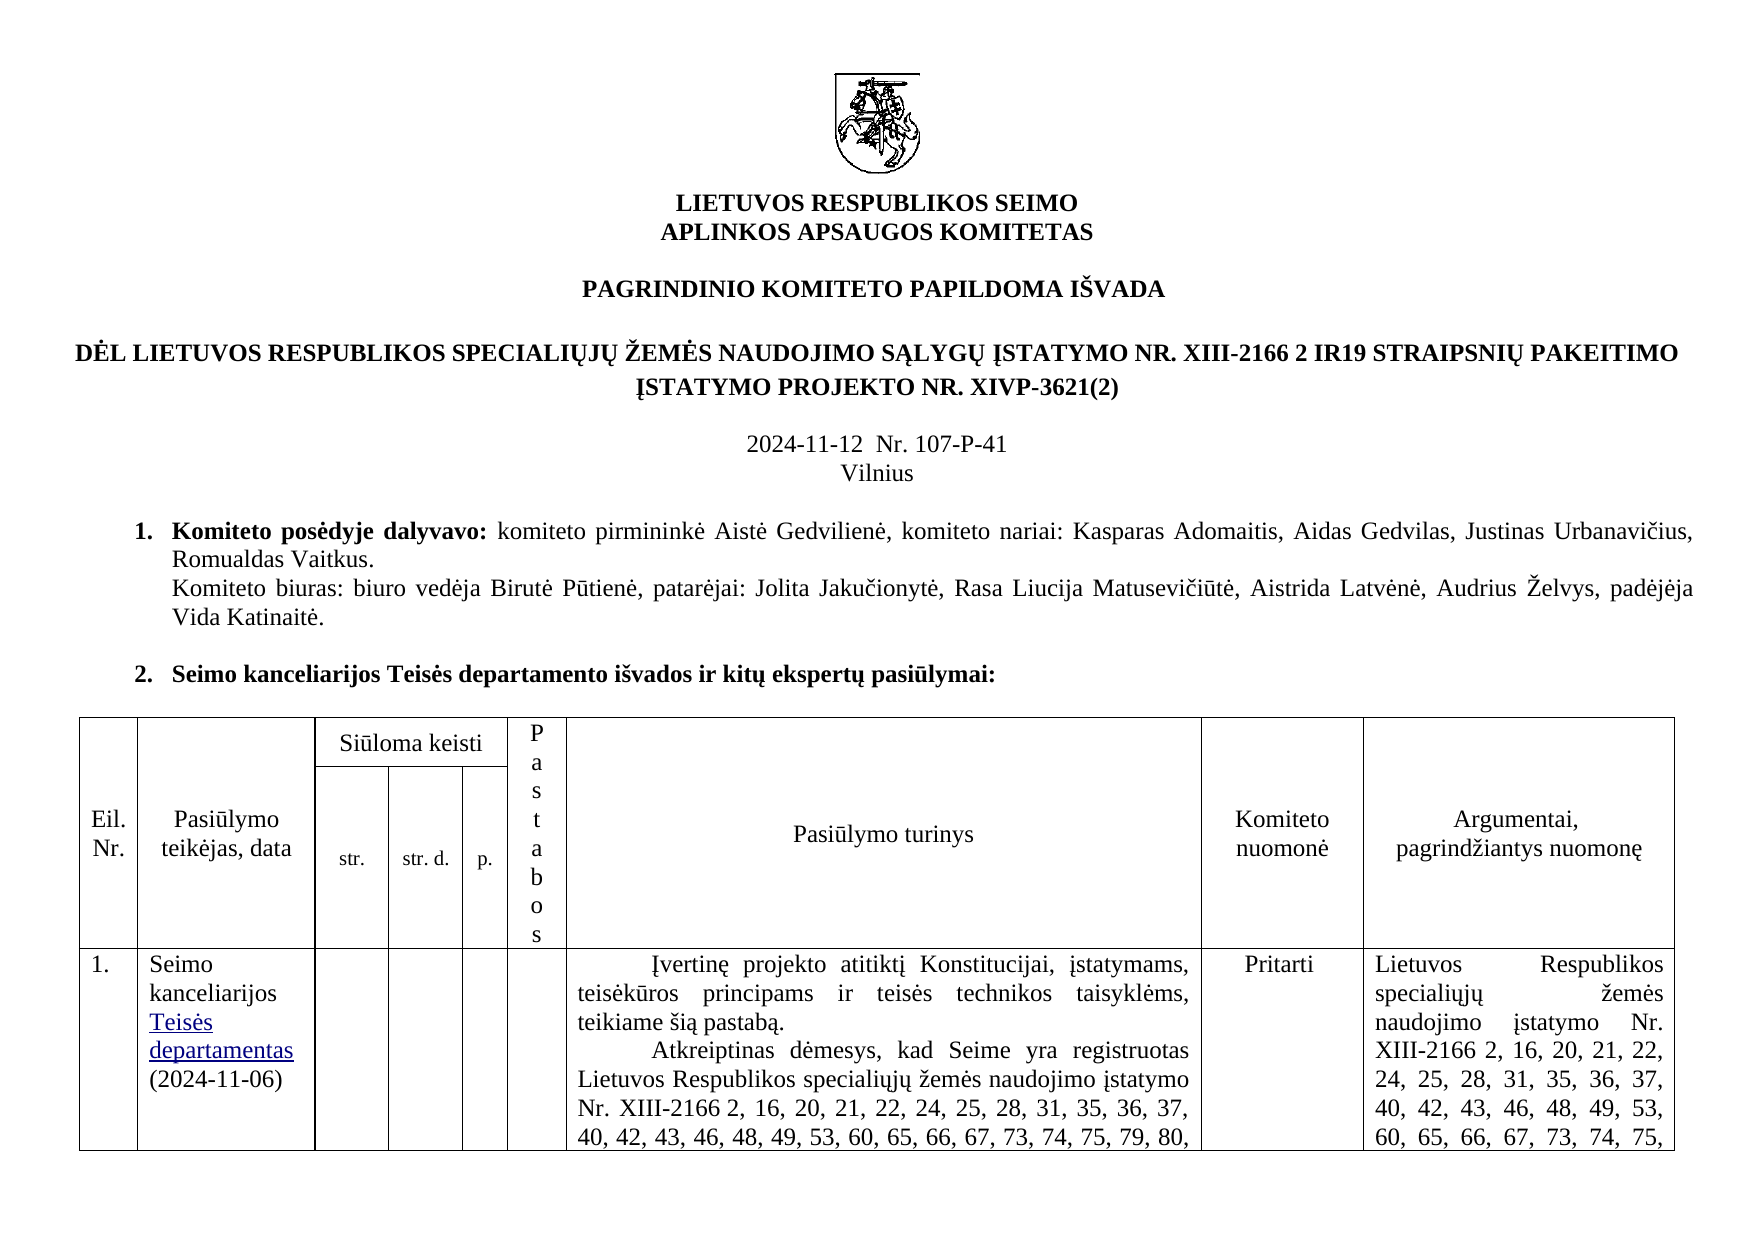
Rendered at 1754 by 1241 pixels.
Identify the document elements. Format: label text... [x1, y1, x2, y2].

table_cell [316, 949, 388, 1150]
table_header Siūloma keisti [316, 718, 507, 766]
table_cell str. [316, 767, 388, 948]
table_header Pasiūlymo turinys [567, 718, 1201, 948]
text DĖL LIETUVOS RESPUBLIKOS SPECIALIŲJŲ ŽEMĖS NAUDOJIMO SĄLYGŲ ĮSTATYMO NR. XIII-2166 2 IR19 STRAIPSNIŲ PAKEITIMO [59, 332, 1695, 366]
list Komiteto biuras: biuro vedėja Birutė Pūtienė, patarėjai: Jolita Jakučionytė, Rasa Liucija Matusevičiūtė, Aistrida Latvėnė, Audrius Želvys, padėjėja Vida Katinaitė. [172, 573, 1695, 631]
table_cell [463, 949, 507, 1150]
text Aplinkos apsaugos komitetas [59, 217, 1695, 246]
table_header Pastabos [508, 718, 566, 948]
subtitle PAGRINDINIO KOMITETO PAPILDOMA IŠVADA [59, 274, 1695, 303]
text LIETUVOS RESPUBLIKOS SEIMO [59, 188, 1695, 217]
table_cell str. d. [389, 767, 462, 948]
table_header Pasiūlymo teikėjas, data [138, 718, 314, 948]
table_header Argumentai, pagrindžiantys nuomonę [1364, 718, 1674, 948]
table_cell Įvertinę projekto atitiktį Konstitucijai, įstatymams, teisėkūros principams ir teisės technikos taisyklėms, teikiame šią pastabą. Atkreiptinas dėmesys, kad Seime yra registruotas Lietuvos Respublikos specialiųjų žemės naudojimo įstatymo Nr. XIII-2166 2, 16, 20, 21, 22, 24, 25, 28, 31, 35, 36, 37, 40, 42, 43, 46, 48, 49, 53, 60, 65, 66, 67, 73, 74, 75, 79, 80, [567, 949, 1201, 1150]
table_cell p. [463, 767, 507, 948]
list Komiteto posėdyje dalyvavo: komiteto pirmininkė Aistė Gedvilienė, komiteto nariai: Kasparas Adomaitis, Aidas Gedvilas, Justinas Urbanavičius, Romualdas Vaitkus. [134, 516, 1695, 573]
table_cell Seimo kanceliarijos Teisės departamentas (2024-11-06) [138, 949, 314, 1150]
table_header Eil. Nr. [80, 718, 137, 948]
table_cell Lietuvos Respublikos specialiųjų žemės naudojimo įstatymo Nr. XIII-2166 2, 16, 20, 21, 22, 24, 25, 28, 31, 35, 36, 37, 40, 42, 43, 46, 48, 49, 53, 60, 65, 66, 67, 73, 74, 75, [1364, 949, 1674, 1150]
text 2024-11-12 Nr. 107-P-41 [59, 429, 1695, 458]
list Seimo kanceliarijos Teisės departamento išvados ir kitų ekspertų pasiūlymai: [134, 659, 1695, 688]
table_cell 1. [80, 949, 137, 1150]
table_header Komiteto nuomonė [1202, 718, 1363, 948]
text Vilnius [59, 458, 1695, 487]
table_cell [389, 949, 462, 1150]
text ĮSTATYMO PROJEKTO NR. XIVP-3621(2) [59, 366, 1695, 401]
table_cell Pritarti [1202, 949, 1363, 1150]
table_cell [508, 949, 566, 1150]
